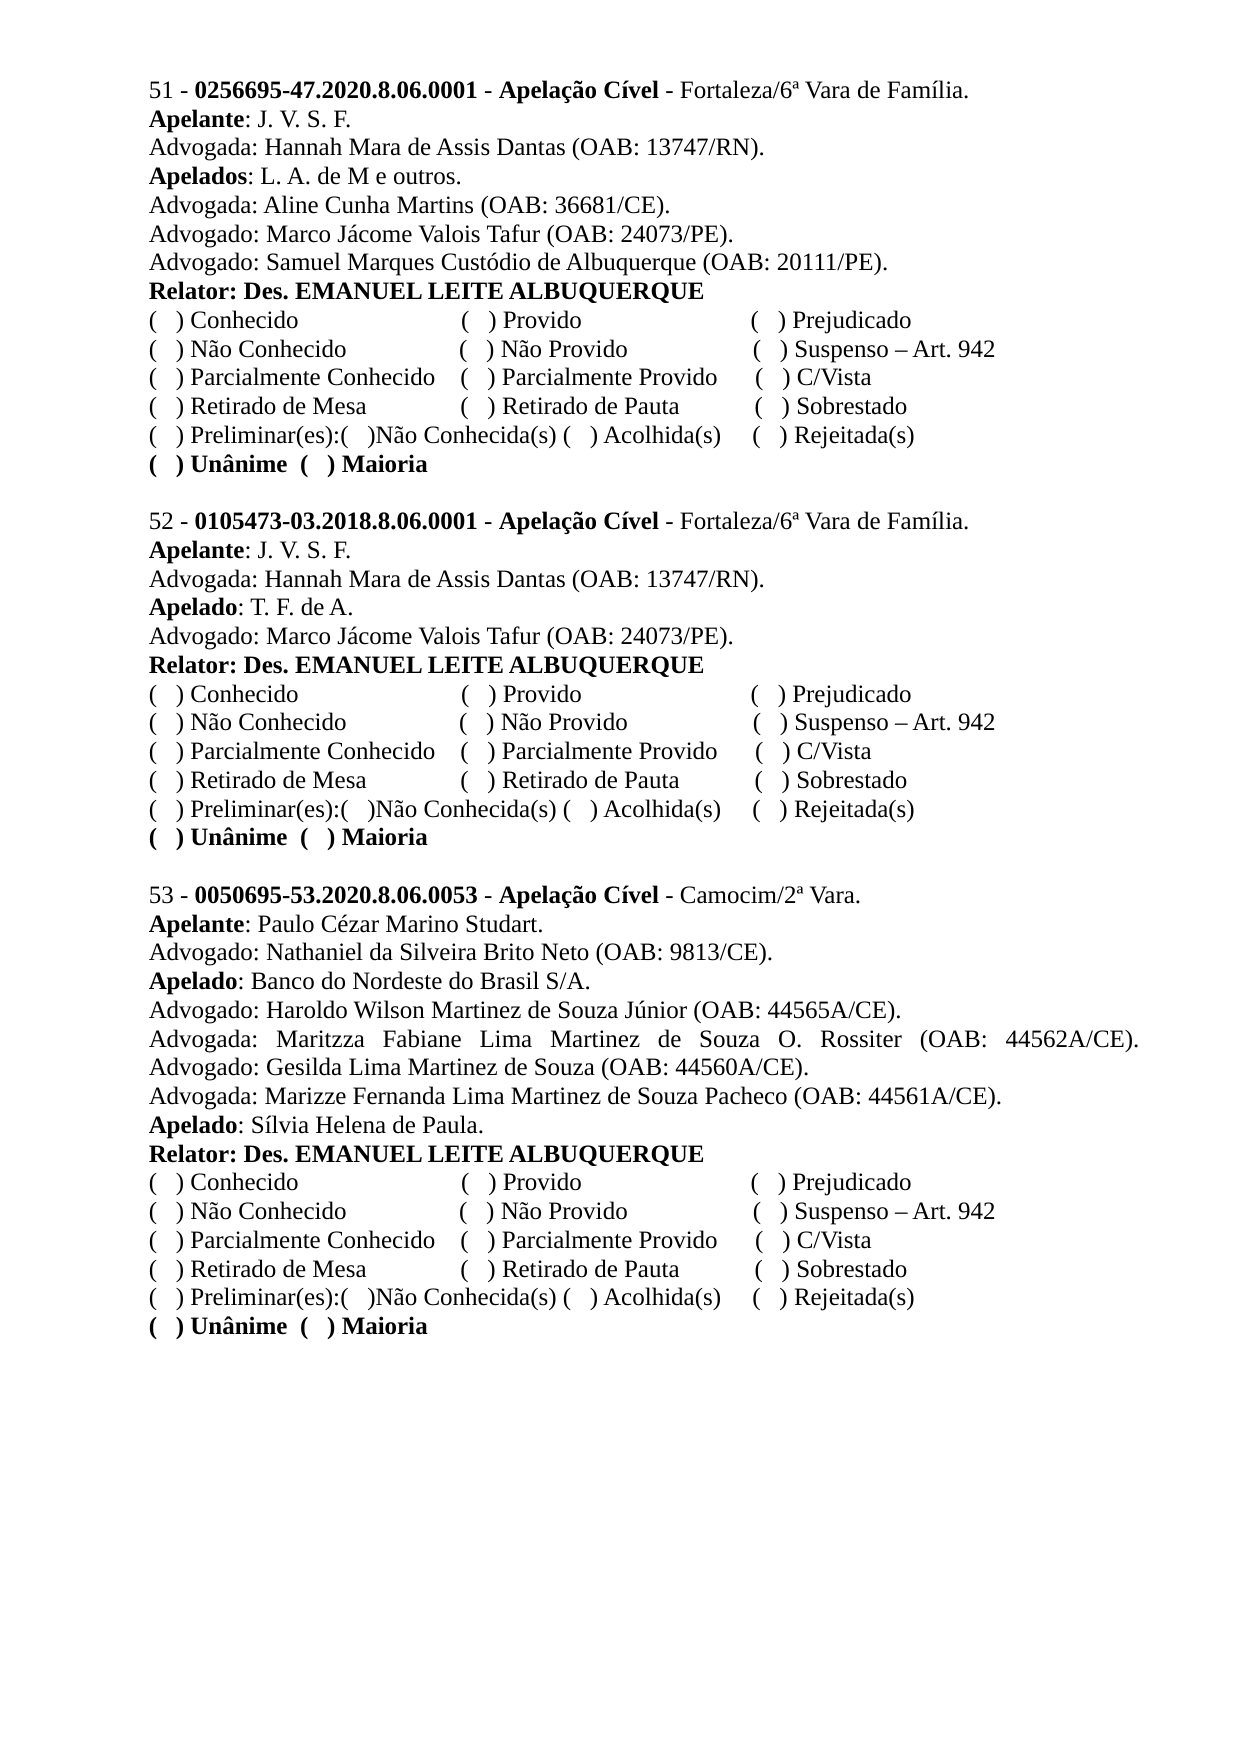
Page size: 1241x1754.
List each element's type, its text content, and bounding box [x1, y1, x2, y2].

text ( ) Não Conhecido ( ) Não Provido ( ) Suspenso – Art. 942 [148, 707, 1158, 736]
text Relator: Des. EMANUEL LEITE ALBUQUERQUE [148, 276, 1141, 305]
text ( ) Conhecido ( ) Provido ( ) Prejudicado [148, 679, 1141, 707]
text 51 - 0256695-47.2020.8.06.0001 - Apelação Cível - Fortaleza/6ª Vara de Família. [148, 75, 1141, 104]
text Apelante: J. V. S. F. [148, 104, 1141, 132]
text ( ) Retirado de Mesa ( ) Retirado de Pauta ( ) Sobrestado [148, 765, 1158, 794]
text ( ) Não Conhecido ( ) Não Provido ( ) Suspenso – Art. 942 [148, 334, 1158, 362]
text 52 - 0105473-03.2018.8.06.0001 - Apelação Cível - Fortaleza/6ª Vara de Família. [148, 506, 1141, 535]
text Apelado: Sílvia Helena de Paula. [148, 1110, 1141, 1139]
text ( ) Preliminar(es):( )Não Conhecida(s) ( ) Acolhida(s) ( ) Rejeitada(s) [148, 1282, 1158, 1311]
text Advogada: Maritzza Fabiane Lima Martinez de Souza O. Rossiter (OAB: 44562A/CE). Advogado: Gesilda Lima Martinez de Souza (OAB: 44560A/CE). [148, 1024, 1141, 1081]
text Advogado: Marco Jácome Valois Tafur (OAB: 24073/PE). [148, 621, 1141, 650]
text Advogada: Hannah Mara de Assis Dantas (OAB: 13747/RN). [148, 132, 1141, 161]
text ( ) Conhecido ( ) Provido ( ) Prejudicado [148, 305, 1141, 334]
text ( ) Retirado de Mesa ( ) Retirado de Pauta ( ) Sobrestado [148, 1254, 1158, 1282]
text ( ) Preliminar(es):( )Não Conhecida(s) ( ) Acolhida(s) ( ) Rejeitada(s) [148, 420, 1158, 449]
text ( ) Não Conhecido ( ) Não Provido ( ) Suspenso – Art. 942 [148, 1196, 1158, 1225]
text Apelante: Paulo Cézar Marino Studart. [148, 909, 1141, 937]
text Advogado: Haroldo Wilson Martinez de Souza Júnior (OAB: 44565A/CE). [148, 995, 1141, 1024]
text Apelante: J. V. S. F. [148, 535, 1141, 564]
text ( ) Retirado de Mesa ( ) Retirado de Pauta ( ) Sobrestado [148, 391, 1158, 420]
text ( ) Parcialmente Conhecido ( ) Parcialmente Provido ( ) C/Vista [148, 1225, 1158, 1254]
text Advogado: Nathaniel da Silveira Brito Neto (OAB: 9813/CE). [148, 937, 1141, 966]
text Advogado: Marco Jácome Valois Tafur (OAB: 24073/PE). [148, 219, 1141, 247]
text Apelado: Banco do Nordeste do Brasil S/A. [148, 966, 1141, 995]
text ( ) Unânime ( ) Maioria [148, 449, 1158, 477]
text Apelados: L. A. de M e outros. [148, 161, 1141, 190]
text Advogada: Hannah Mara de Assis Dantas (OAB: 13747/RN). [148, 564, 1141, 592]
text Advogada: Marizze Fernanda Lima Martinez de Souza Pacheco (OAB: 44561A/CE). [148, 1081, 1141, 1110]
text Apelado: T. F. de A. [148, 592, 1141, 621]
text ( ) Unânime ( ) Maioria [148, 1311, 1158, 1340]
text ( ) Unânime ( ) Maioria [148, 822, 1158, 851]
text ( ) Preliminar(es):( )Não Conhecida(s) ( ) Acolhida(s) ( ) Rejeitada(s) [148, 794, 1158, 822]
text Advogada: Aline Cunha Martins (OAB: 36681/CE). [148, 190, 1141, 219]
text 53 - 0050695-53.2020.8.06.0053 - Apelação Cível - Camocim/2ª Vara. [148, 880, 1141, 909]
text ( ) Parcialmente Conhecido ( ) Parcialmente Provido ( ) C/Vista [148, 736, 1158, 765]
text ( ) Parcialmente Conhecido ( ) Parcialmente Provido ( ) C/Vista [148, 362, 1158, 391]
text Relator: Des. EMANUEL LEITE ALBUQUERQUE [148, 1139, 1141, 1167]
text Advogado: Samuel Marques Custódio de Albuquerque (OAB: 20111/PE). [148, 247, 1141, 276]
text ( ) Conhecido ( ) Provido ( ) Prejudicado [148, 1167, 1141, 1196]
text Relator: Des. EMANUEL LEITE ALBUQUERQUE [148, 650, 1141, 679]
